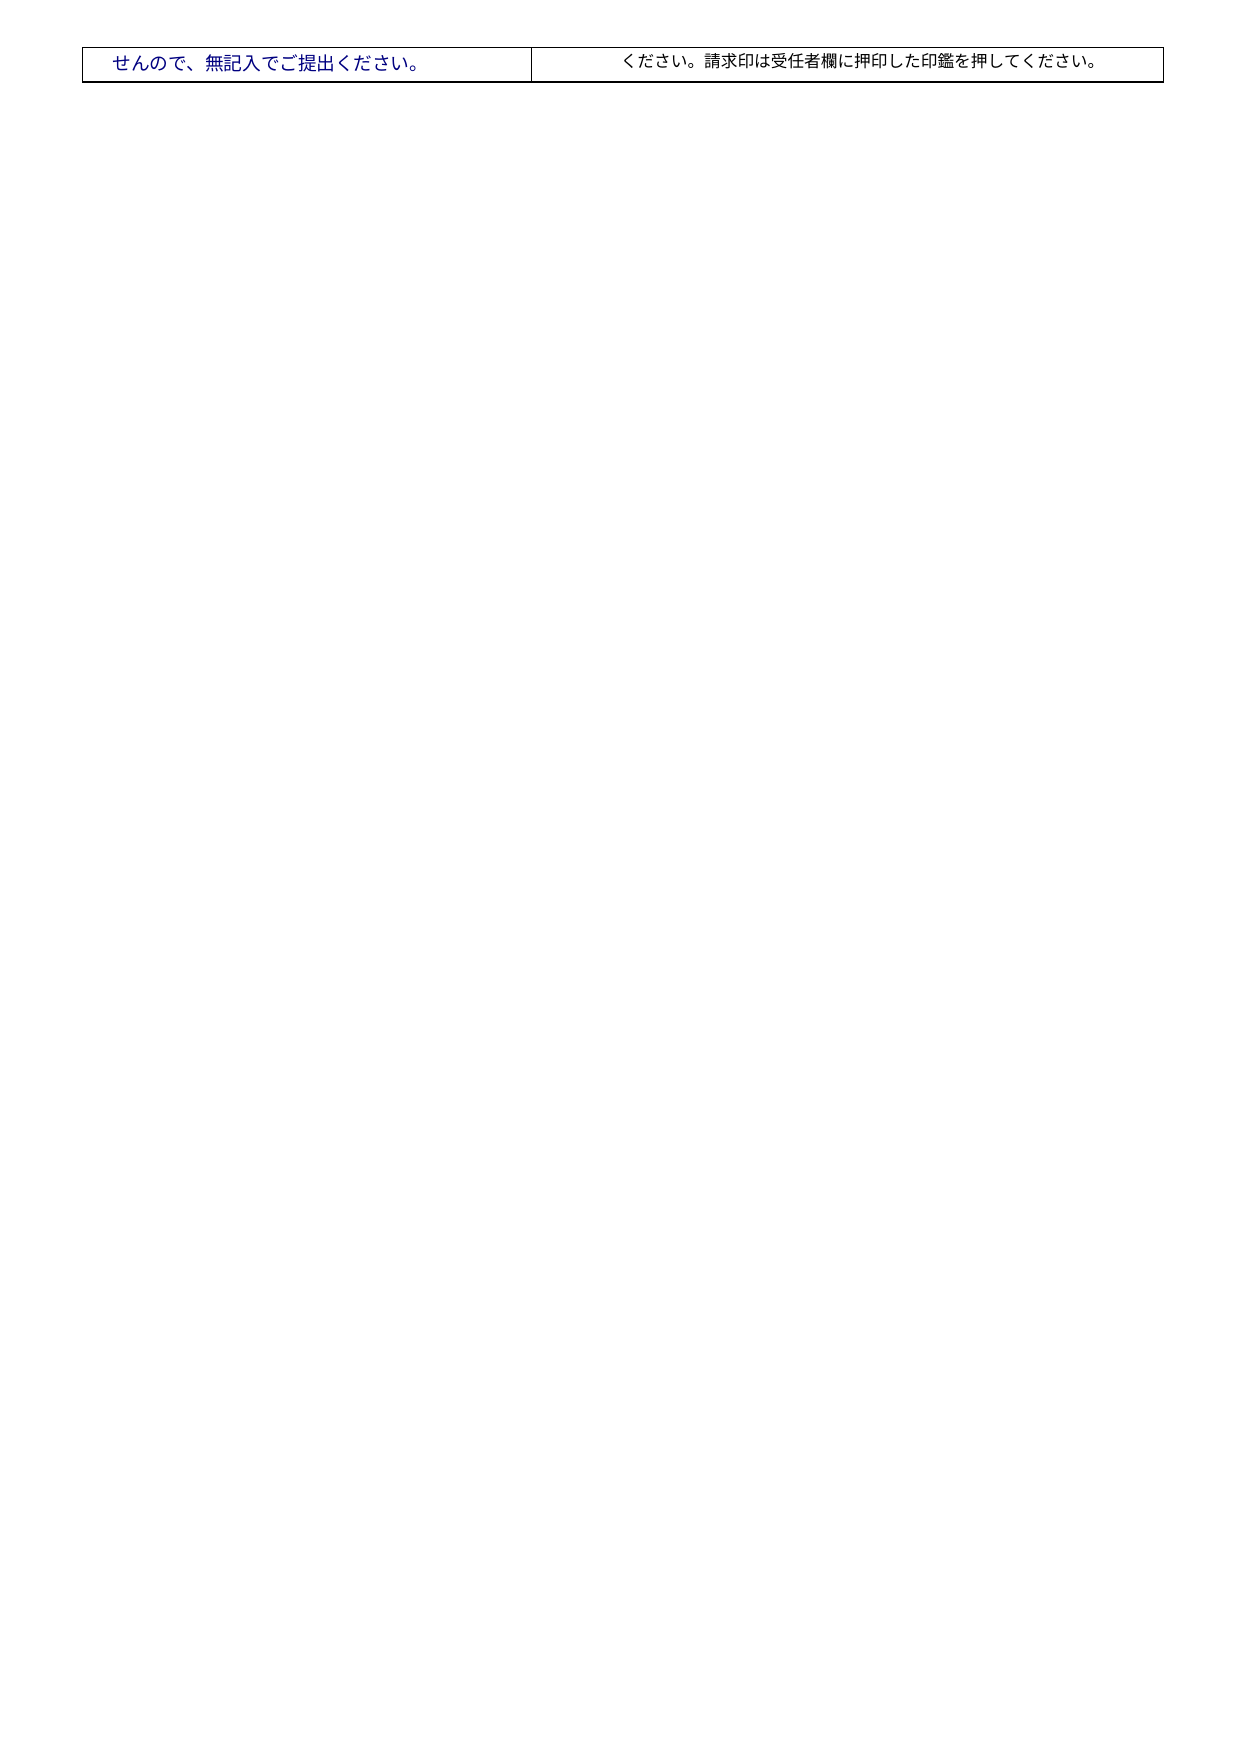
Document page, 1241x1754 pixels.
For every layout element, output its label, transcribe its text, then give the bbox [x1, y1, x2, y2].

table_header 委任状 委任者（入札保証金を納付した者） 私は、次の者に入札保証金返還の請求及び受 領に関する一切の権限を委任します。 受任者（代理人） ※ 受任者の印鑑は、印影が変形しない印鑑をお使い ください。（ゴム印など、変形しやすいものは不可） ※ 申込者が請求する場合は、委任状は必要ありま せんので、無記入でご提出ください。 [83, 48, 531, 81]
table_header 入札保証金返還請求書 請求日： 平成○○年○○月○○日 下記のとおり入札保証金の返還を請求します。 １ 物件番号、所在･地番、請求金額（納付済金額） 請求金額は、頭に「￥」を付け、右詰で記入してください。 ２ 請求者及び請求印 ３ 振込先金融機関（郵便局以外） 【注意事項】 申込者が請求する場合 請求印は印鑑登録印を押してください。また、振込先口座は申込者と 同一名義の口座としてください。 申込者以外の者の口座に振り込みを希望する場合 右の委任状により請求及び受領の権限を委任し、受任者が請求をして ください。請求印は受任者欄に押印した印鑑を押してください。 [532, 48, 1163, 81]
